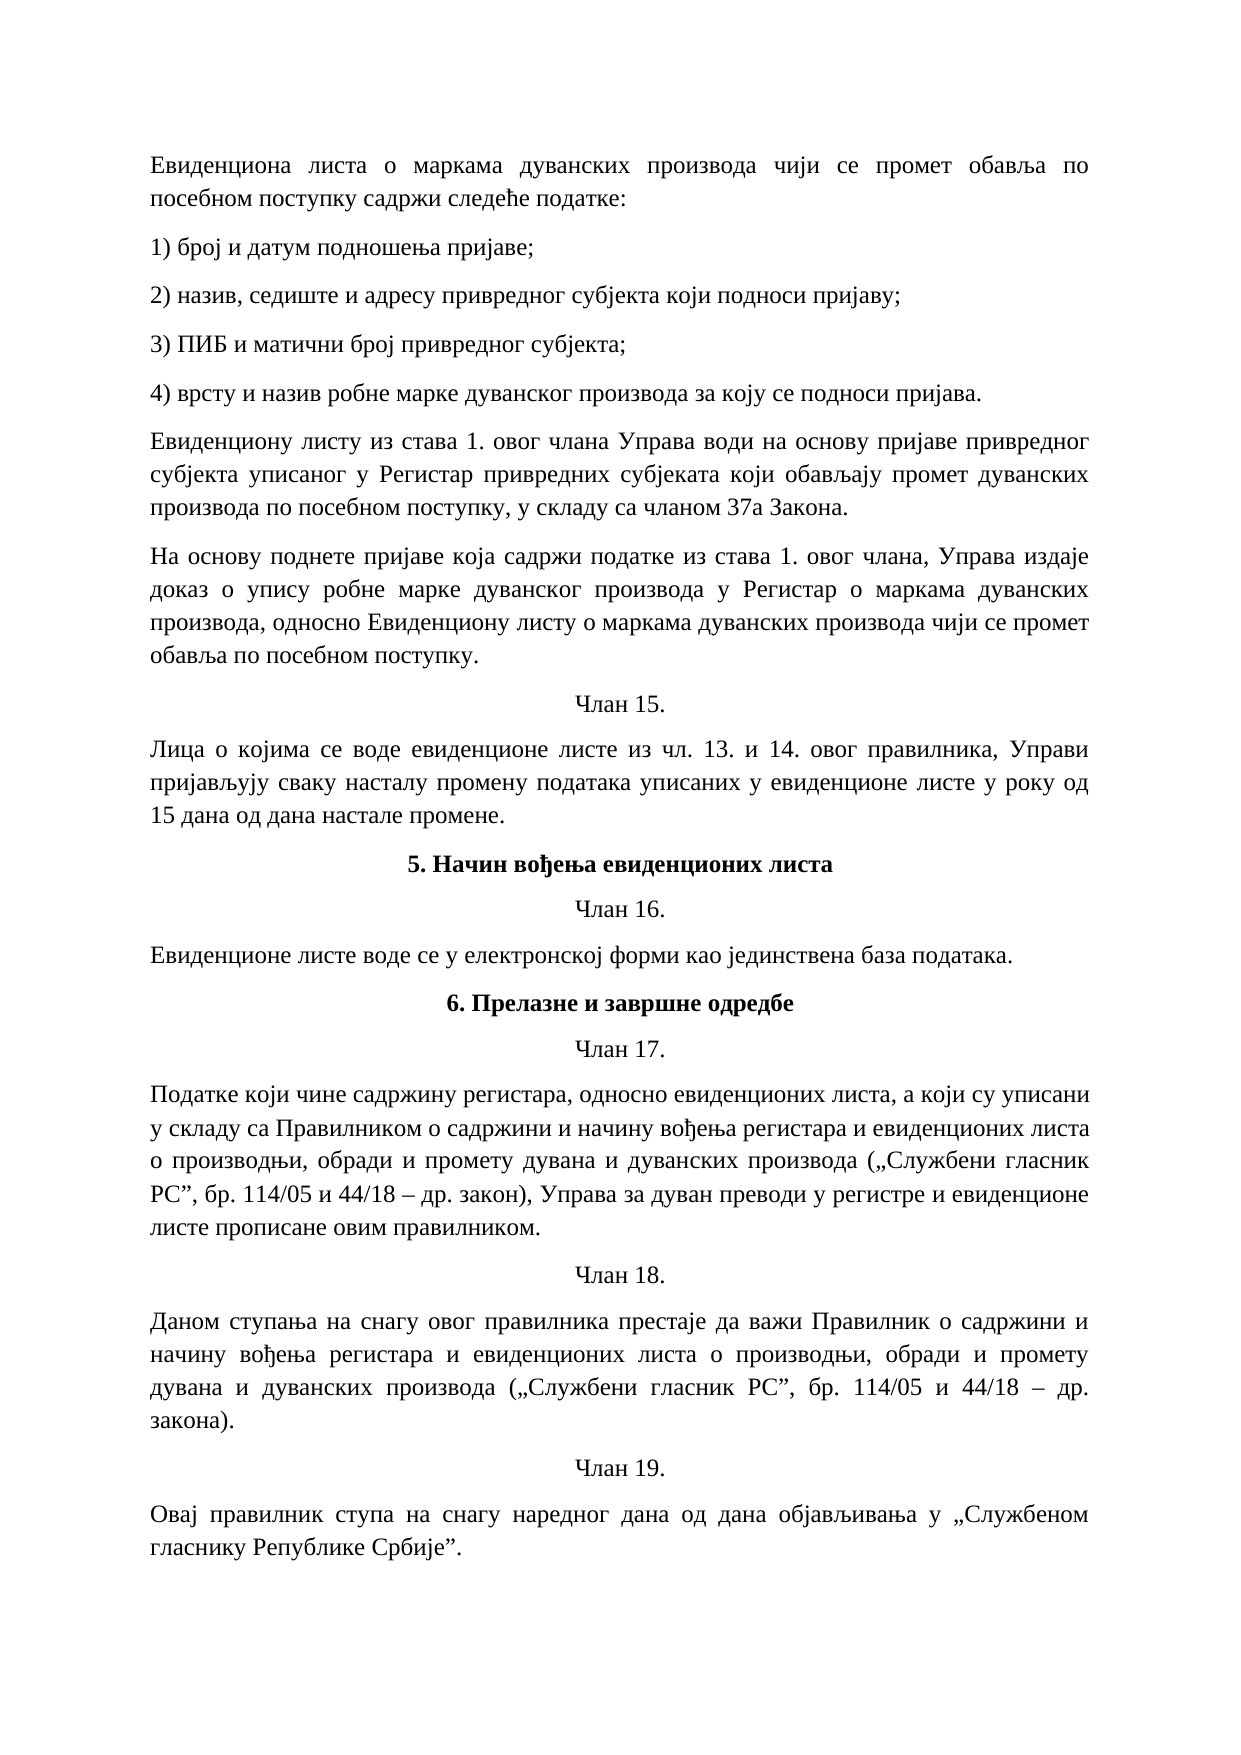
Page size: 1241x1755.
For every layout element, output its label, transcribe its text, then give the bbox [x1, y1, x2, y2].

text 1) број и датум подношења пријаве; [150, 232, 1090, 260]
text Члан 15. [150, 689, 1090, 717]
text 3) ПИБ и матични број привредног субјекта; [150, 329, 1090, 358]
text Лица о којима се воде евиденционе листе из чл. 13. и 14. овог правилника, Управи пријављују сваку насталу промену података уписаних у евиденционе листе у року од 15 дана од дана настале промене. [150, 734, 1090, 829]
text Евиденционе листе воде се у електронској форми као јединствена база података. [150, 940, 1090, 969]
text Евиденциону листу из става 1. овог члана Управа води на основу пријаве привредног субјекта уписаног у Регистар привредних субјеката који обављају промет дуванских производа по посебном поступку, у складу са чланом 37а Закона. [150, 426, 1090, 521]
text Члан 18. [150, 1260, 1090, 1289]
text 2) назив, седиште и адресу привредног субјекта који подноси пријаву; [150, 280, 1090, 309]
text Члан 17. [150, 1034, 1090, 1063]
text Овај правилник ступа на снагу наредног дана од дана објављивања у „Службеном гласнику Републике Србије”. [150, 1499, 1090, 1561]
text Евиденциона листа о маркама дуванских производа чији се промет обавља по посебном поступку садржи следеће податке: [150, 150, 1090, 212]
text Податке који чине садржину регистара, односно евиденционих листа, а који су уписани у складу са Правилником о садржини и начину вођења регистара и евиденционих листа о производњи, обради и промету дувана и дуванских производа („Службени гласник РС”, бр. 114/05 и 44/18 – др. закон), Управа за дуван преводи у регистре и евиденционе листе прописане овим правилником. [150, 1079, 1090, 1240]
text На основу поднете пријаве која садржи податке из става 1. овог члана, Управа издаје доказ о упису робне марке дуванског производа у Регистар о маркама дуванских производа, односно Евиденциону листу о маркама дуванских производа чији се промет обавља по посебном поступку. [150, 541, 1090, 669]
text Даном ступања на снагу овог правилника престаје да важи Правилник о садржини и начину вођења регистара и евиденционих листа о производњи, обради и промету дувана и дуванских производа („Службени гласник РС”, бр. 114/05 и 44/18 – др. закона). [150, 1306, 1090, 1434]
text Члан 19. [150, 1453, 1090, 1482]
text Члан 16. [150, 894, 1090, 923]
text 4) врсту и назив робне марке дуванског производа за коју се подноси пријава. [150, 378, 1090, 406]
text 6. Прелазне и завршне одредбе [150, 988, 1090, 1017]
text 5. Начин вођења евиденционих листа [150, 849, 1090, 878]
